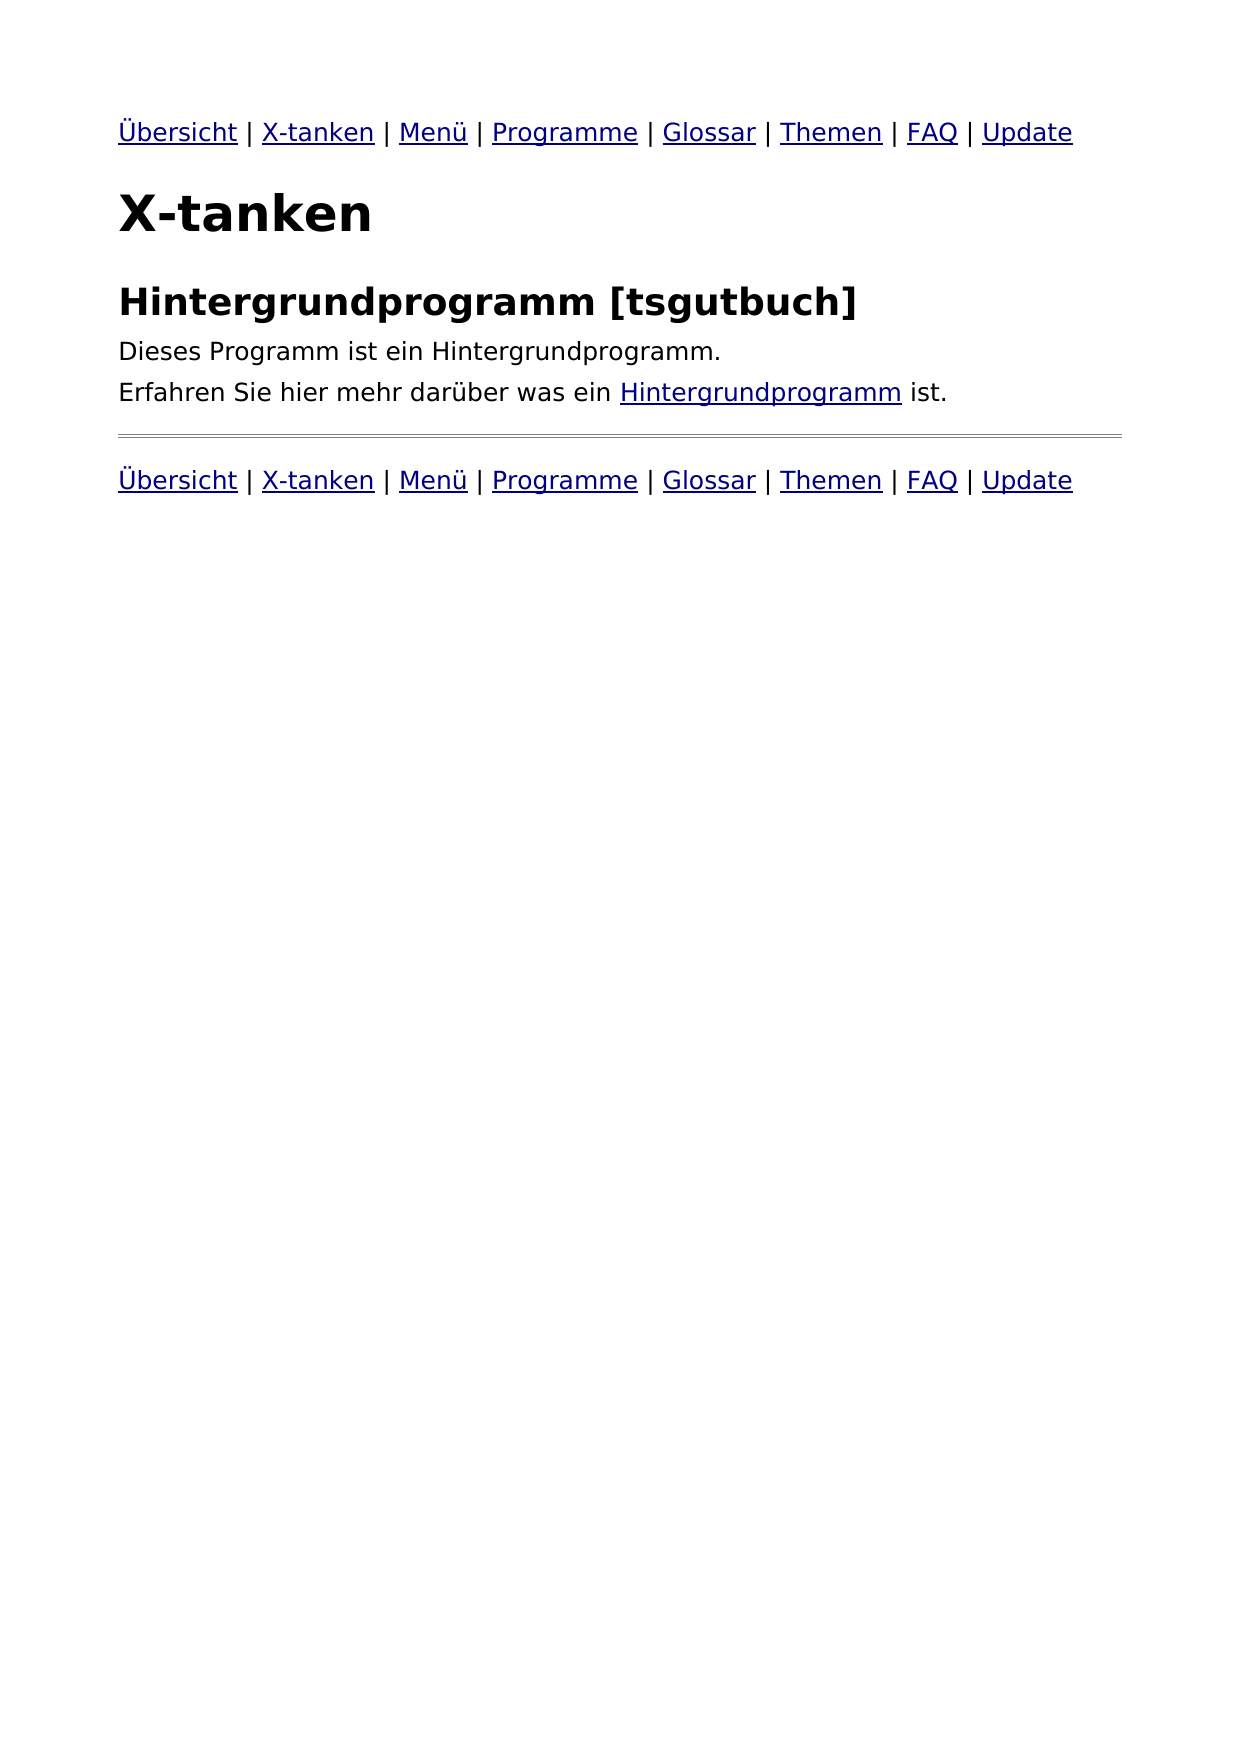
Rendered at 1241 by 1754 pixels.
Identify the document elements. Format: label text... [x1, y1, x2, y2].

text Dieses Programm ist ein Hintergrundprogramm. [118, 337, 1122, 366]
subtitle X-tanken [118, 185, 1122, 243]
text Übersicht | X-tanken | Menü | Programme | Glossar | Themen | FAQ | Update [118, 466, 1122, 496]
subtitle Hintergrundprogramm [tsgutbuch] [118, 281, 1122, 324]
text Übersicht | X-tanken | Menü | Programme | Glossar | Themen | FAQ | Update [118, 118, 1122, 147]
text Erfahren Sie hier mehr darüber was ein Hintergrundprogramm ist. [118, 378, 1122, 407]
